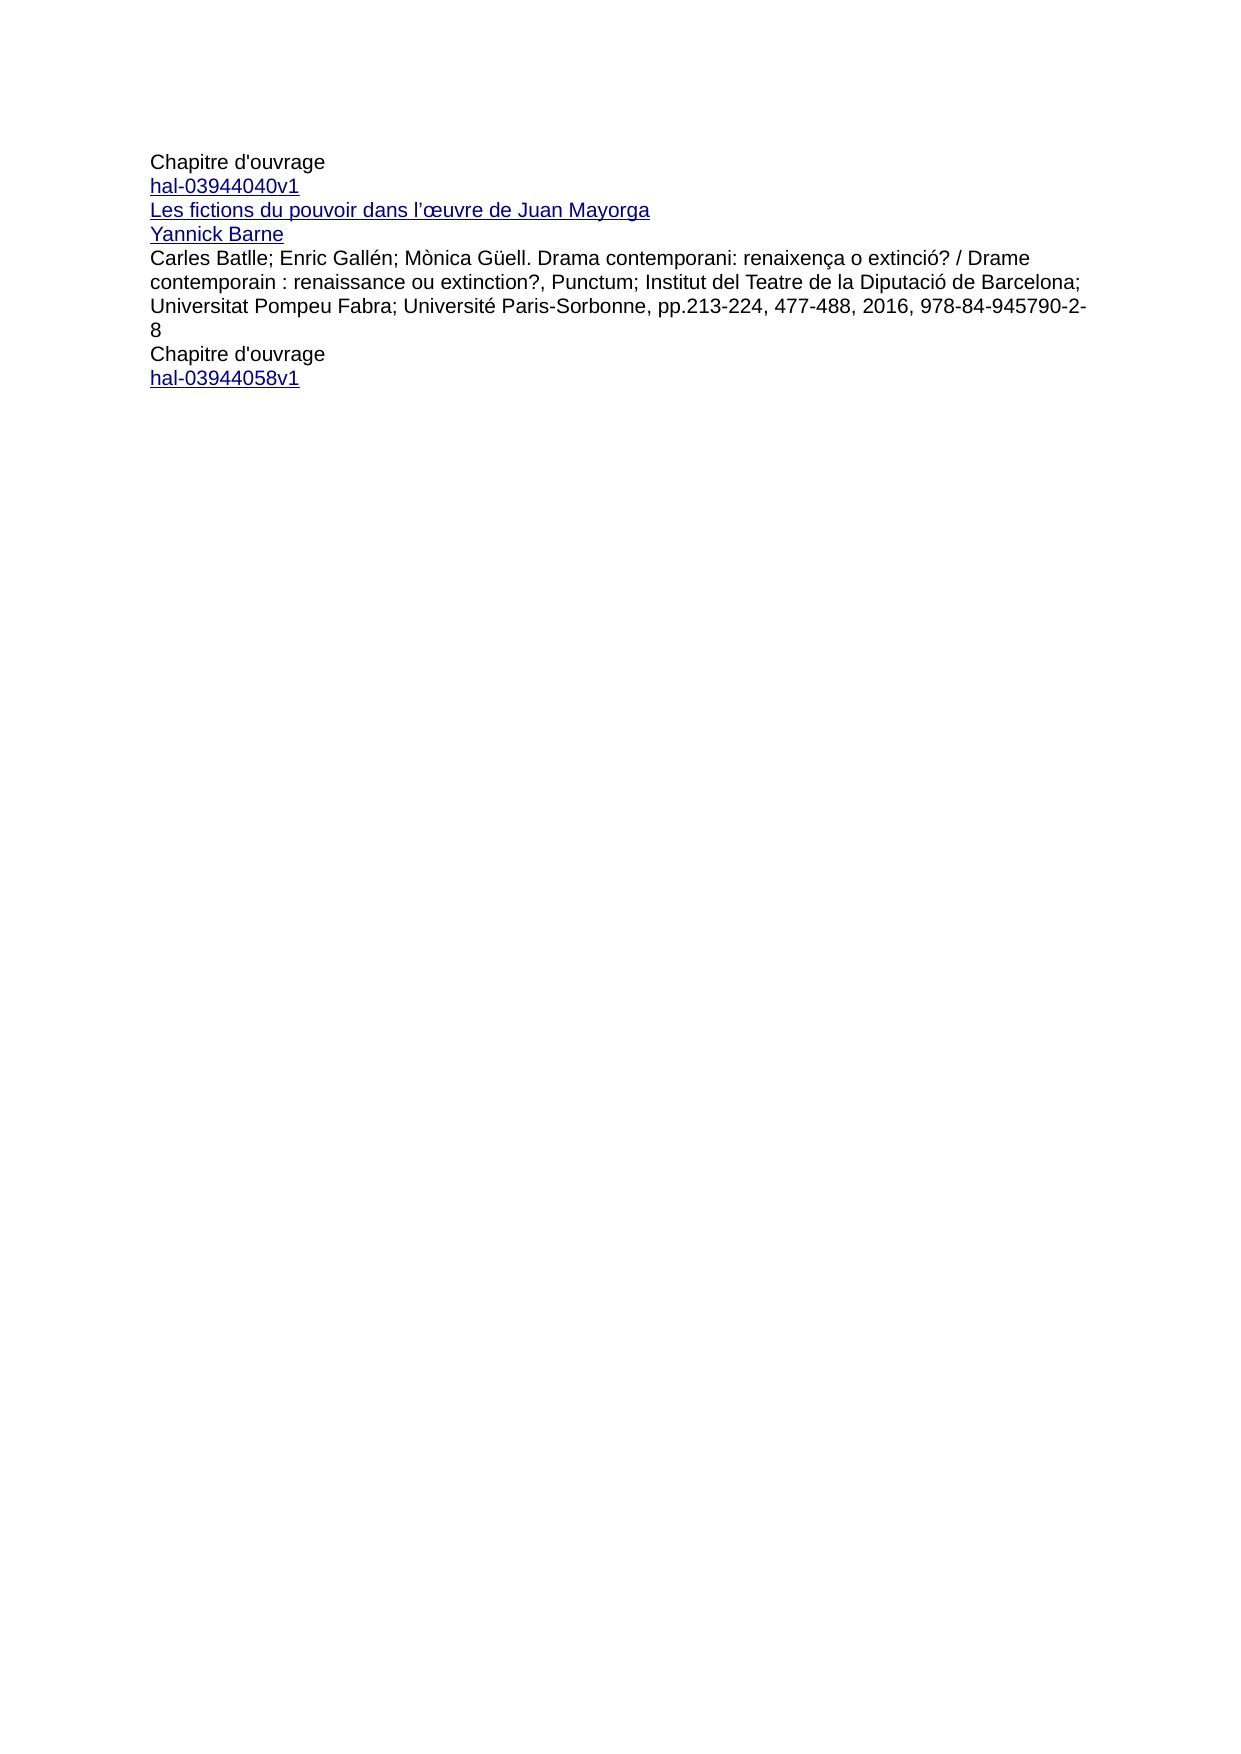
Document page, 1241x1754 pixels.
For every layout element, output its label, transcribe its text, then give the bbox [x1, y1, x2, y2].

table_cell Les fictions du pouvoir dans l’œuvre de Juan Mayorga Yannick Barne Carles Batlle; Enric Gallén; Mònica Güell. Drama contemporani: renaixença o extinció? / Drame contemporain : renaissance ou extinction?, Punctum; Institut del Teatre de la Diputació de Barcelona; Universitat Pompeu Fabra; Université Paris-Sorbonne, pp.213-224, 477-488, 2016, 978-84-945790-2-8 Chapitre d'ouvrage hal-03944058v1 [150, 198, 1090, 389]
table_cell Chapitre d'ouvrage hal-03944040v1 [150, 150, 1090, 198]
